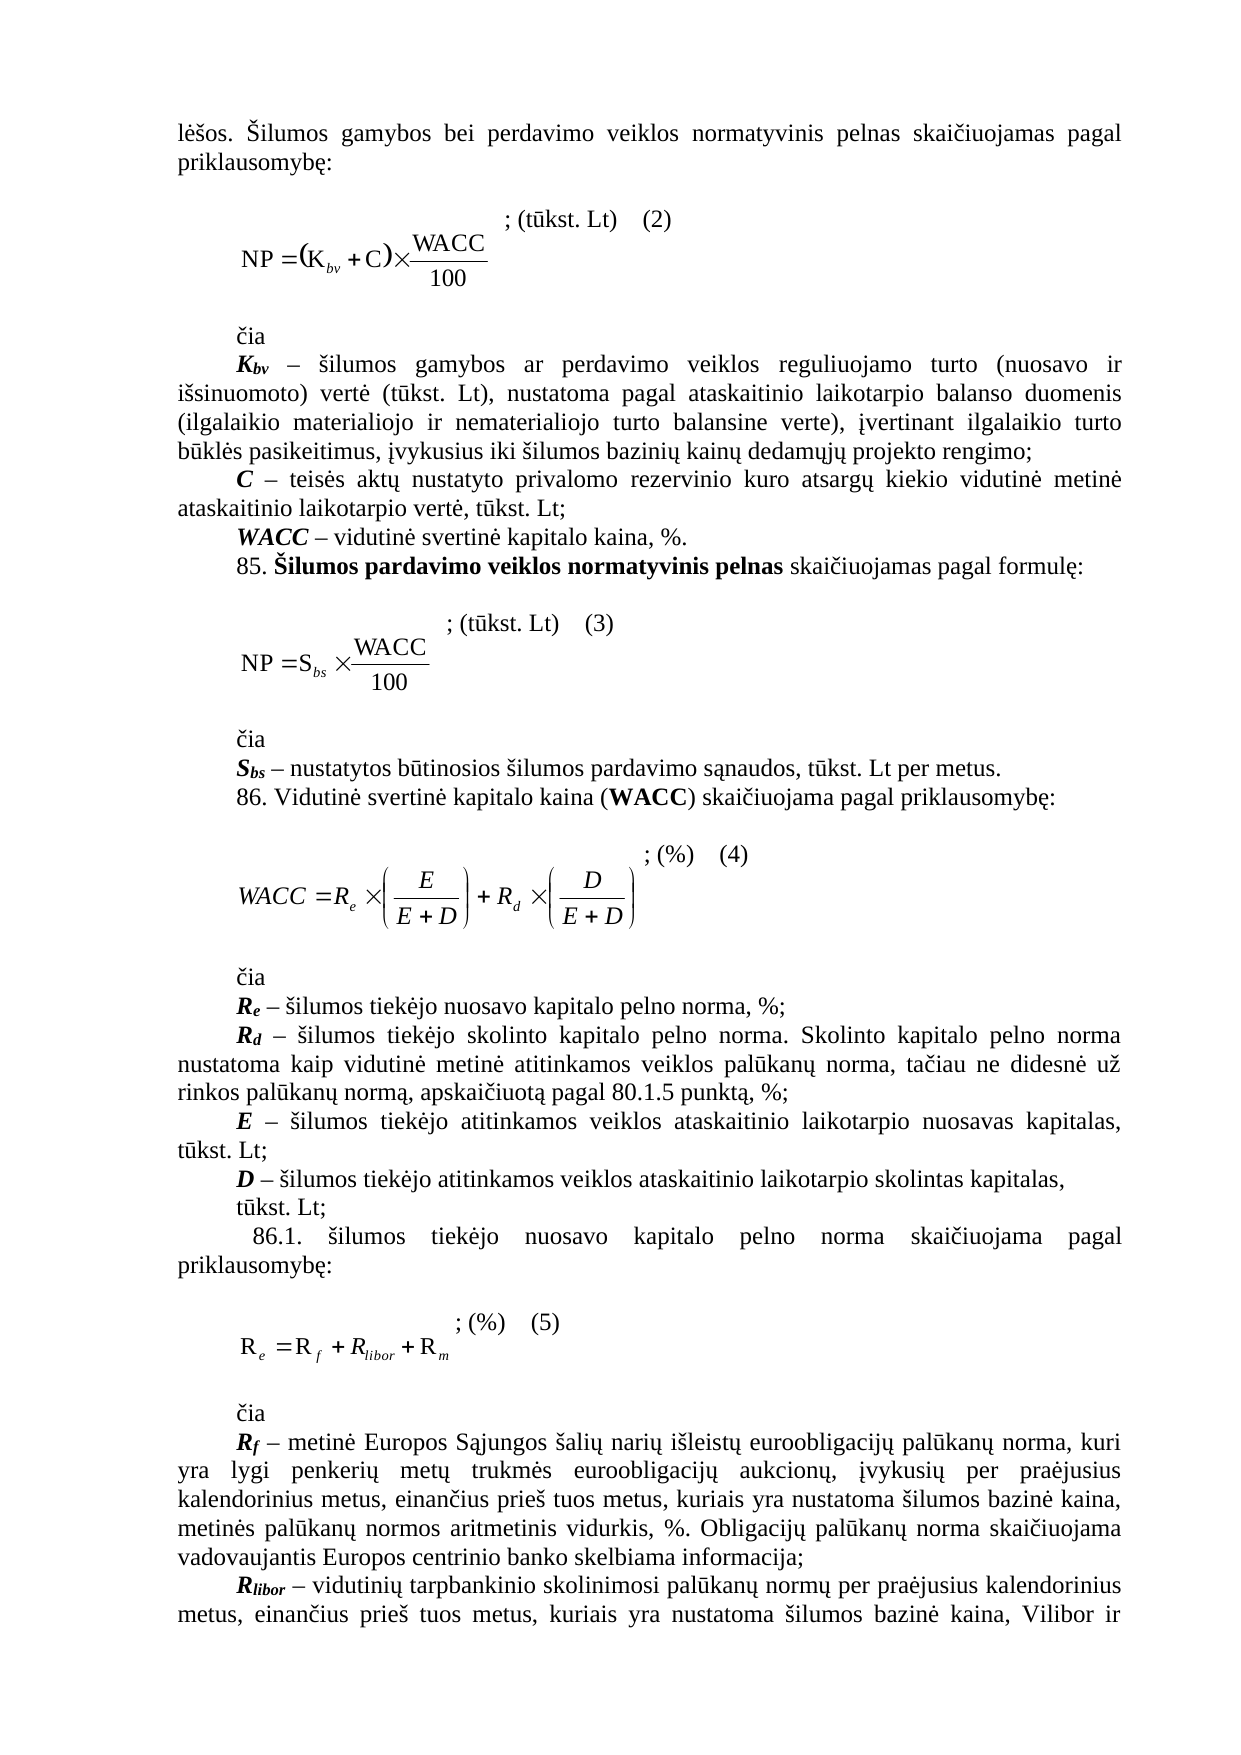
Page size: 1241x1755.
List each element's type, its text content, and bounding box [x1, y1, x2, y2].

text 86.1. šilumos tiekėjo nuosavo kapitalo pelno norma skaičiuojama pagal priklausomybę: [177, 1221, 1122, 1279]
text čia [177, 321, 1122, 349]
text WACC – vidutinė svertinė kapitalo kaina, %. [177, 522, 1122, 551]
text Rd – šilumos tiekėjo skolinto kapitalo pelno norma. Skolinto kapitalo pelno norma nustatoma kaip vidutinė metinė atitinkamos veiklos palūkanų norma, tačiau ne didesnė už rinkos palūkanų normą, apskaičiuotą pagal 80.1.5 punktą, %; [177, 1020, 1122, 1106]
text D – šilumos tiekėjo atitinkamos veiklos ataskaitinio laikotarpio skolintas kapitalas, [177, 1164, 1122, 1192]
text ; (%) (4) [177, 839, 1122, 934]
text Rlibor – vidutinių tarpbankinio skolinimosi palūkanų normų per praėjusius kalendorinius metus, einančius prieš tuos metus, kuriais yra nustatoma šilumos bazinė kaina, Vilibor ir [177, 1571, 1122, 1628]
text 85. Šilumos pardavimo veiklos normatyvinis pelnas skaičiuojamas pagal formulę: [177, 551, 1122, 579]
text čia [177, 724, 1122, 753]
text čia [177, 1398, 1122, 1427]
text C – teisės aktų nustatyto privalomo rezervinio kuro atsargų kiekio vidutinė metinė ataskaitinio laikotarpio vertė, tūkst. Lt; [177, 464, 1122, 522]
text ; (tūkst. Lt) (3) [177, 608, 1122, 696]
text ; (tūkst. Lt) (2) [177, 204, 1122, 292]
text čia [177, 962, 1122, 991]
text Sbs – nustatytos būtinosios šilumos pardavimo sąnaudos, tūkst. Lt per metus. [177, 753, 1122, 782]
text lėšos. Šilumos gamybos bei perdavimo veiklos normatyvinis pelnas skaičiuojamas pagal priklausomybę: [177, 118, 1122, 176]
text E – šilumos tiekėjo atitinkamos veiklos ataskaitinio laikotarpio nuosavas kapitalas, tūkst. Lt; [177, 1106, 1122, 1164]
text Kbv – šilumos gamybos ar perdavimo veiklos reguliuojamo turto (nuosavo ir išsinuomoto) vertė (tūkst. Lt), nustatoma pagal ataskaitinio laikotarpio balanso duomenis (ilgalaikio materialiojo ir nematerialiojo turto balansine verte), įvertinant ilgalaikio turto būklės pasikeitimus, įvykusius iki šilumos bazinių kainų dedamųjų projekto rengimo; [177, 349, 1122, 464]
text tūkst. Lt; [177, 1192, 1122, 1221]
text 86. Vidutinė svertinė kapitalo kaina (WACC) skaičiuojama pagal priklausomybę: [177, 782, 1122, 811]
text Re – šilumos tiekėjo nuosavo kapitalo pelno norma, %; [177, 991, 1122, 1020]
text ; (%) (5) [177, 1307, 1122, 1369]
text Rf – metinė Europos Sąjungos šalių narių išleistų euroobligacijų palūkanų norma, kuri yra lygi penkerių metų trukmės euroobligacijų aukcionų, įvykusių per praėjusius kalendorinius metus, einančius prieš tuos metus, kuriais yra nustatoma šilumos bazinė kaina, metinės palūkanų normos aritmetinis vidurkis, %. Obligacijų palūkanų norma skaičiuojama vadovaujantis Europos centrinio banko skelbiama informacija; [177, 1427, 1122, 1571]
